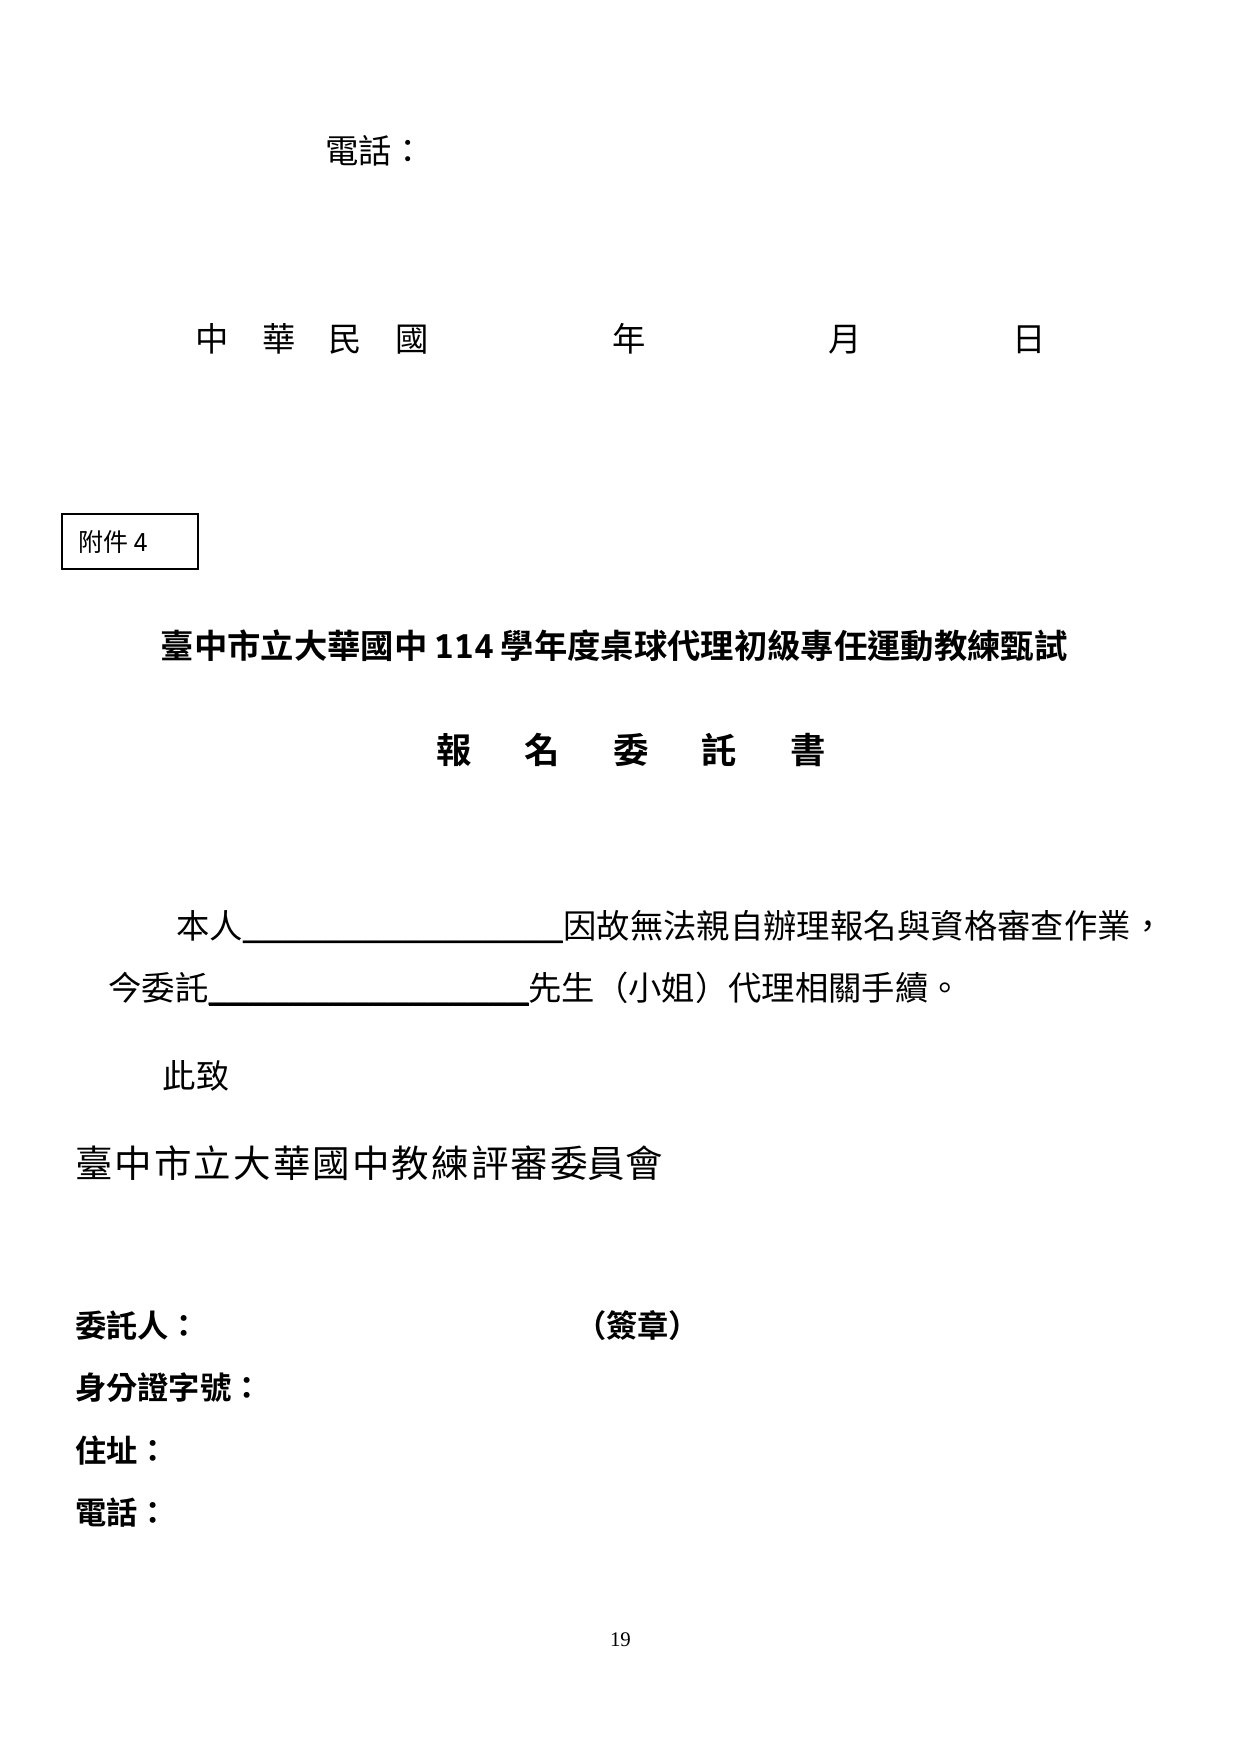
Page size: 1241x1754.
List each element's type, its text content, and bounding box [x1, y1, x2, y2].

text 附件4 [78, 522, 182, 559]
text 電話： [75, 108, 1165, 170]
text 中 華 民 國 年 月 日 [75, 295, 1165, 358]
text 身分證字號： [75, 1344, 1165, 1407]
text 本人________________因故無法親自辦理報名與資格審查作業，今委託________________先生（小姐）代理相關手續。 [75, 882, 1165, 1007]
text 住址： [75, 1407, 1165, 1469]
text 報 名 委 託 書 [75, 707, 1165, 769]
text 臺中市立大華國中114學年度桌球代理初級專任運動教練甄試 [54, 638, 1173, 663]
text 電話： [75, 1469, 1165, 1532]
text 委託人： （簽章） [75, 1282, 1165, 1344]
text 此致 [75, 1032, 1165, 1094]
text 臺中市立大華國中教練評審委員會 [75, 1119, 1165, 1182]
